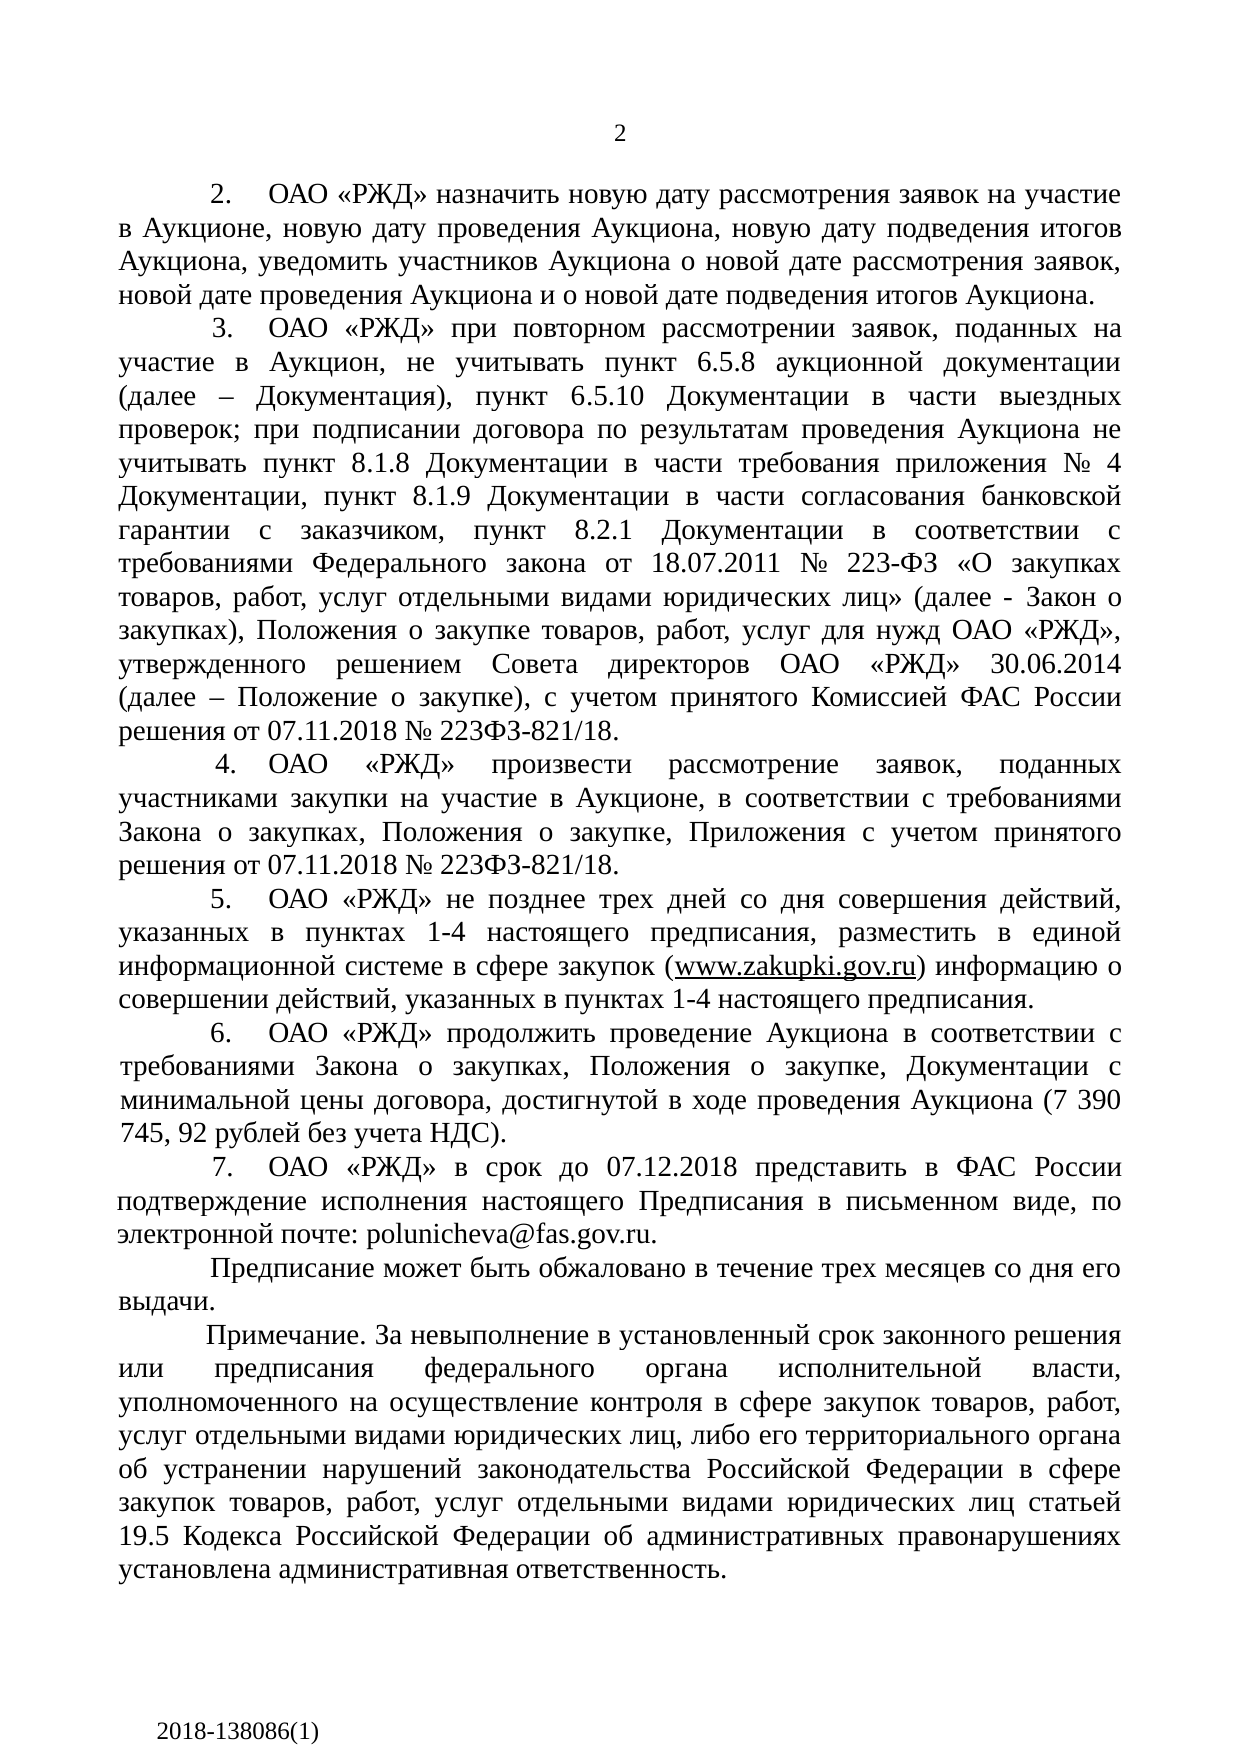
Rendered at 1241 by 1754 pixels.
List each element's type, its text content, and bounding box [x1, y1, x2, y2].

list ОАО «РЖД» при повторном рассмотрении заявок, поданных на участие в Аукцион, не учитывать пункт 6.5.8 аукционной документации (далее – Документация), пункт 6.5.10 Документации в части выездных проверок; при подписании договора по результатам проведения Аукциона не учитывать пункт 8.1.8 Документации в части требования приложения № 4 Документации, пункт 8.1.9 Документации в части согласования банковской гарантии с заказчиком, пункт 8.2.1 Документации в соответствии с требованиями Федерального закона от 18.07.2011 № 223-ФЗ «О закупках товаров, работ, услуг отдельными видами юридических лиц» (далее - Закон о закупках), Положения о закупке товаров, работ, услуг для нужд ОАО «РЖД», утвержденного решением Совета директоров ОАО «РЖД» 30.06.2014 (далее – Положение о закупке), с учетом принятого Комиссией ФАС России решения от 07.11.2018 № 223ФЗ-821/18. [118, 311, 1122, 747]
list ОАО «РЖД» назначить новую дату рассмотрения заявок на участие в Аукционе, новую дату проведения Аукциона, новую дату подведения итогов Аукциона, уведомить участников Аукциона о новой дате рассмотрения заявок, новой дате проведения Аукциона и о новой дате подведения итогов Аукциона. [118, 176, 1122, 311]
list ОАО «РЖД» произвести рассмотрение заявок, поданных участниками закупки на участие в Аукционе, в соответствии с требованиями Закона о закупках, Положения о закупке, Приложения с учетом принятого решения от 07.11.2018 № 223ФЗ-821/18. [118, 747, 1122, 881]
list ОАО «РЖД» в срок до 07.12.2018 представить в ФАС России подтверждение исполнения настоящего Предписания в письменном виде, по электронной почте: polunicheva@fas.gov.ru. [117, 1149, 1122, 1250]
list ОАО «РЖД» продолжить проведение Аукциона в соответствии с требованиями Закона о закупках, Положения о закупке, Документации с минимальной цены договора, достигнутой в ходе проведения Аукциона (7 390 745, 92 рублей без учета НДС). [120, 1015, 1122, 1149]
list ОАО «РЖД» не позднее трех дней со дня совершения действий, указанных в пунктах 1-4 настоящего предписания, разместить в единой информационной системе в сфере закупок (www.zakupki.gov.ru) информацию о совершении действий, указанных в пунктах 1-4 настоящего предписания. [118, 881, 1122, 1015]
text Примечание. За невыполнение в установленный срок законного решения или предписания федерального органа исполнительной власти, уполномоченного на осуществление контроля в сфере закупок товаров, работ, услуг отдельными видами юридических лиц, либо его территориального органа об устранении нарушений законодательства Российской Федерации в сфере закупок товаров, работ, услуг отдельными видами юридических лиц статьей 19.5 Кодекса Российской Федерации об административных правонарушениях установлена административная ответственность. [118, 1317, 1122, 1585]
text Предписание может быть обжаловано в течение трех месяцев со дня его выдачи. [118, 1250, 1122, 1317]
